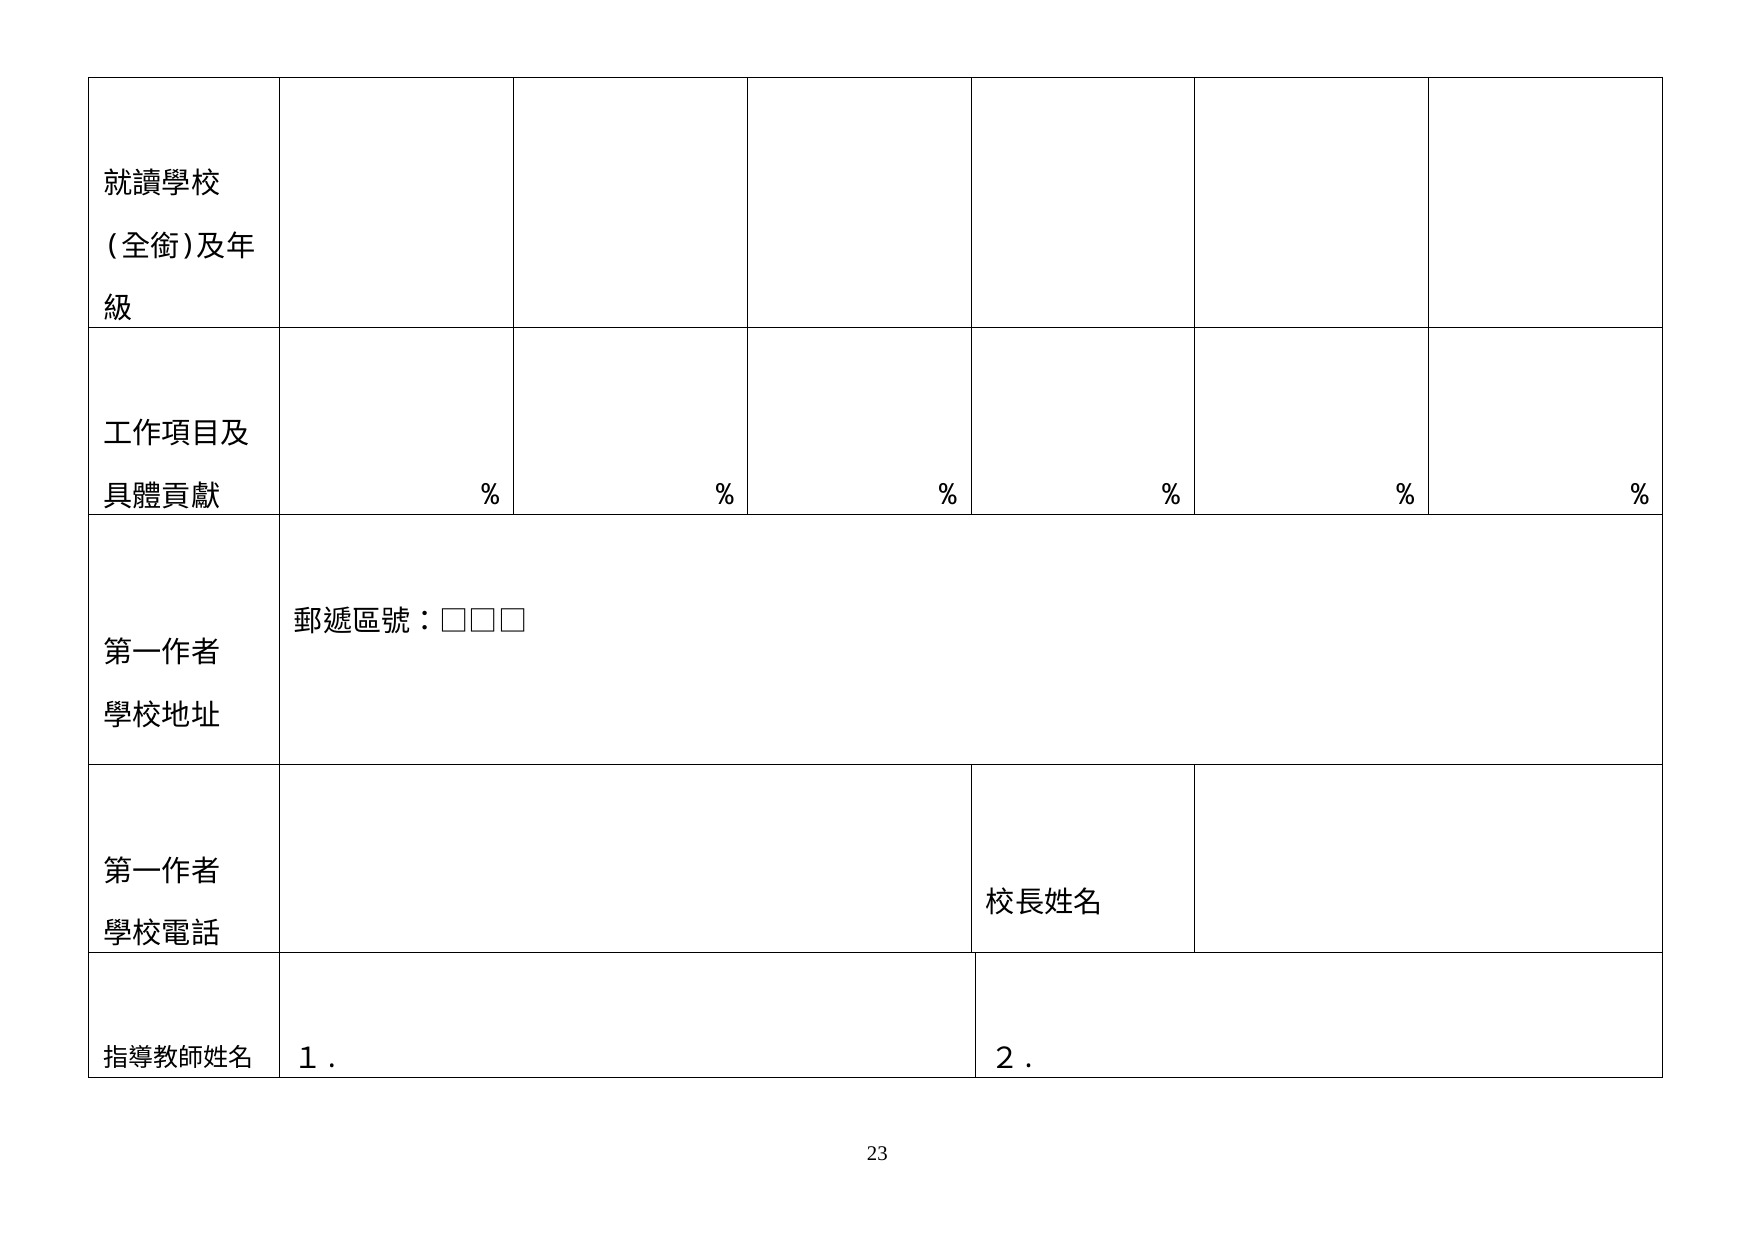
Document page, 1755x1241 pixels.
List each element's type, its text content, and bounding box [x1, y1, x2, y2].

table_cell % [514, 328, 747, 514]
table_cell [1195, 765, 1662, 952]
table_cell 指導教師姓名 [89, 953, 279, 1077]
table_cell [748, 78, 971, 327]
table_cell 郵遞區號：□□□ [280, 515, 1662, 764]
table_cell [1195, 78, 1428, 327]
table_cell [1429, 78, 1662, 327]
table_cell ２. [976, 953, 1662, 1077]
table_cell [280, 765, 971, 952]
table_cell [972, 78, 1194, 327]
table_cell 工作項目及具體貢獻 [89, 328, 279, 514]
table_cell % [972, 328, 1194, 514]
table_cell % [1429, 328, 1662, 514]
table_cell 第一作者 學校電話 [89, 765, 279, 952]
table_cell １. [280, 953, 975, 1077]
table_cell 就讀學校(全銜)及年級 [89, 78, 279, 327]
table_cell [280, 78, 513, 327]
table_cell 第一作者 學校地址 [89, 515, 279, 764]
table_cell % [280, 328, 513, 514]
table_cell % [1195, 328, 1428, 514]
table_cell % [748, 328, 971, 514]
table_cell [514, 78, 747, 327]
table_cell 校長姓名 [972, 765, 1194, 952]
